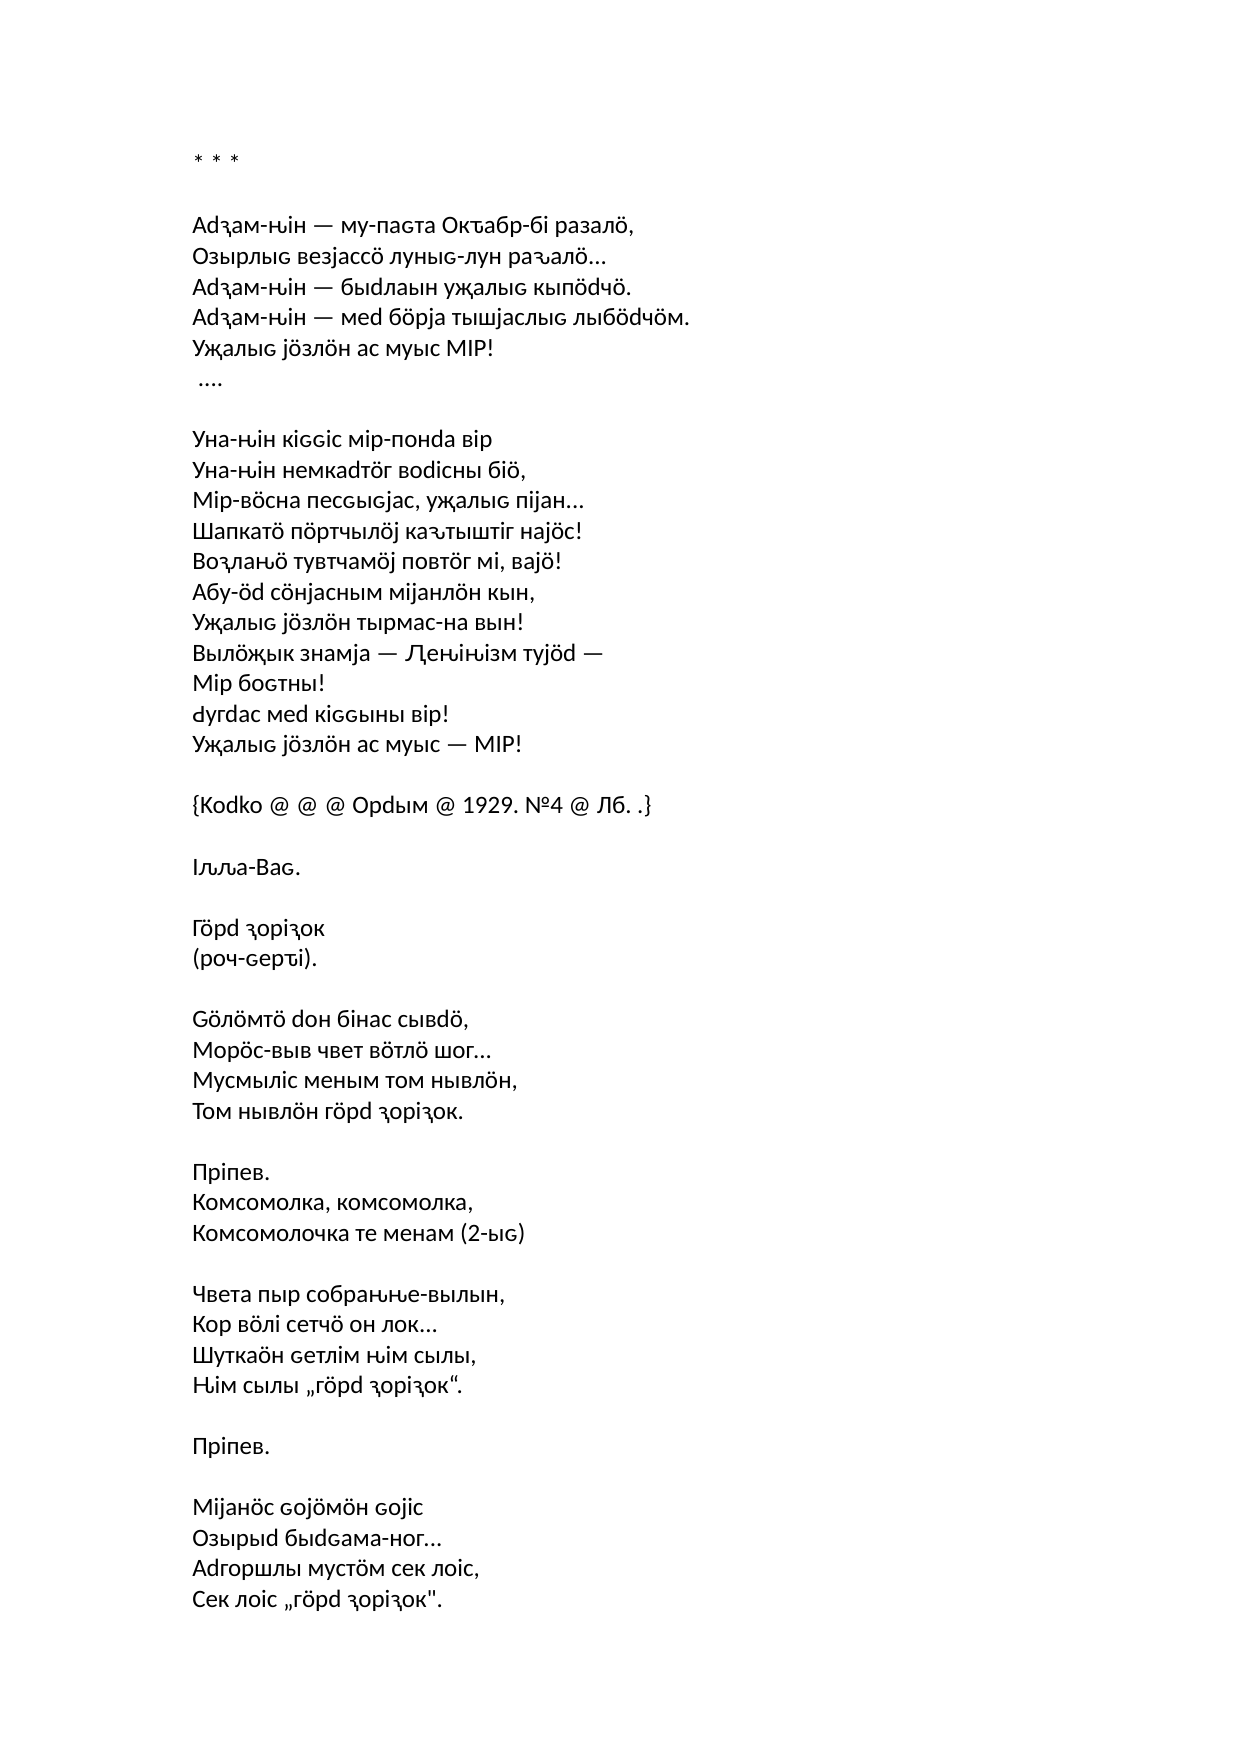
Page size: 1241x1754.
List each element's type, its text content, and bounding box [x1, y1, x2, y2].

text Уҗалыԍ јӧзлӧн ас муыс МIР! [118, 332, 1122, 362]
text Міјанӧс ԍојӧмӧн ԍојіс [118, 1492, 1122, 1522]
text Іԉԉа-Ваԍ. [118, 851, 1122, 881]
text (роч-ԍерԏі). [118, 942, 1122, 973]
text Чвета пыр собраԋԋе-вылын, [118, 1278, 1122, 1308]
text Комсомолка, комсомолка, [118, 1186, 1122, 1217]
text Пріпев. [118, 1156, 1122, 1186]
text Кор вӧлі сетчӧ он лок... [118, 1308, 1122, 1339]
text Сек лоіс „гӧрԁ ԇоріԇок". [118, 1583, 1122, 1614]
text Шапкатӧ пӧртчылӧј каԅтыштіг најӧс! [118, 515, 1122, 545]
text Мір боԍтны! [118, 667, 1122, 698]
text Мір-вӧсна песԍыԍјас, уҗалыԍ піјан... [118, 484, 1122, 515]
text Уҗалыԍ јӧзлӧн ас муыс — МIР! [118, 728, 1122, 759]
text Уна-ԋін немкаԁтӧг воԁісны біӧ, [118, 454, 1122, 484]
text Мусмыліс меным том нывлӧн, [118, 1064, 1122, 1095]
text Вылӧҗык знамја — Ԉеԋіԋізм тујӧԁ — [118, 637, 1122, 667]
text Аԁгоршлы мустӧм сек лоіс, [118, 1553, 1122, 1583]
text Ԍӧлӧмтӧ ԁон бінас сывԁӧ, [118, 1003, 1122, 1034]
text Воԇлаԋӧ тувтчамӧј повтӧг мі, вајӧ! [118, 545, 1122, 576]
text {Kodko @ @ @ Орԁым @ 1929. №4 @ Лб. .} [118, 789, 1122, 820]
text Пріпев. [118, 1431, 1122, 1461]
text Морӧс-выв чвет вӧтлӧ шог... [118, 1034, 1122, 1064]
text Аԁԇам-ԋін — му-паԍта Окԏабр-бі разалӧ, [118, 210, 1122, 240]
text Ԁугԁас меԁ кіԍԍыны вір! [118, 698, 1122, 728]
text Аԁԇам-ԋін — меԁ бӧрја тышјаслыԍ лыбӧԁчӧм. [118, 301, 1122, 332]
text Уҗалыԍ јӧзлӧн тырмас-на вын! [118, 606, 1122, 637]
text Комсомолочка те менам (2-ыԍ) [118, 1217, 1122, 1247]
text Гӧрԁ ԇоріԇок [118, 912, 1122, 942]
text .... [118, 362, 1122, 393]
text Озырыԁ быԁԍама-ног... [118, 1522, 1122, 1553]
text Озырлыԍ везјассӧ луныԍ-лун раԅалӧ... [118, 240, 1122, 271]
text Ԋім сылы „гӧрԁ ԇоріԇок“. [118, 1369, 1122, 1400]
text Уна-ԋін кіԍԍіс мір-понԁа вір [118, 423, 1122, 454]
text * * * [118, 149, 1122, 179]
text Шуткаӧн ԍетлім ԋім сылы, [118, 1339, 1122, 1369]
text Абу-ӧԁ сӧнјасным міјанлӧн кын, [118, 576, 1122, 606]
text Том нывлӧн гӧрԁ ԇоріԇок. [118, 1095, 1122, 1125]
text Аԁԇам-ԋін — быԁлаын уҗалыԍ кыпӧԁчӧ. [118, 271, 1122, 301]
